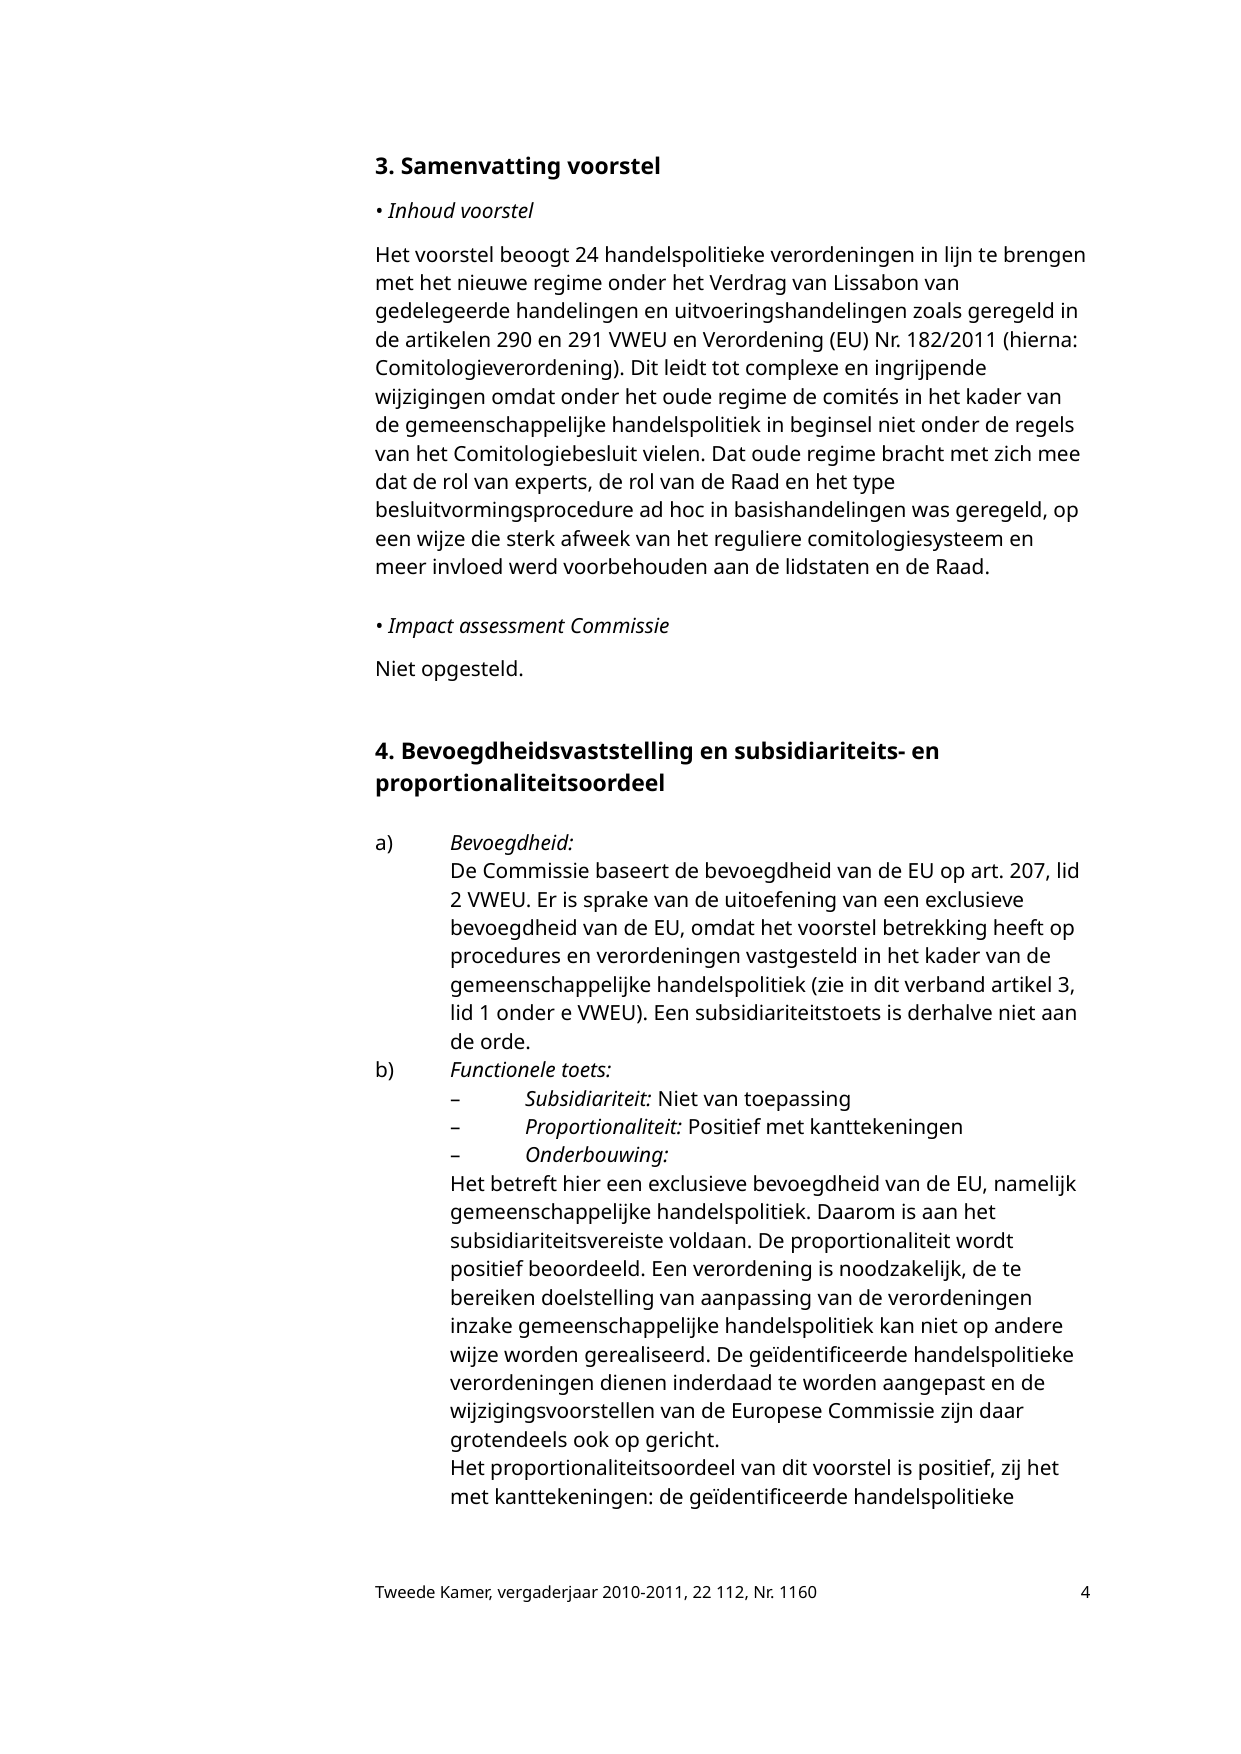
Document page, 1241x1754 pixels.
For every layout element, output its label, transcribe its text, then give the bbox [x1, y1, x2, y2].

list De Commissie baseert de bevoegdheid van de EU op art. 207, lid 2 VWEU. Er is sprake van de uitoefening van een exclusieve bevoegdheid van de EU, omdat het voorstel betrekking heeft op procedures en verordeningen vastgesteld in het kader van de gemeenschappelijke handelspolitiek (zie in dit verband artikel 3, lid 1 onder e VWEU). Een subsidiariteitstoets is derhalve niet aan de orde. [375, 856, 1090, 1055]
list Bevoegdheid: [375, 828, 1090, 856]
list Onderbouwing: [450, 1141, 1090, 1169]
subtitle 4. Bevoegdheidsvaststelling en subsidiariteits- en proportionaliteitsoordeel [375, 735, 1090, 798]
list Functionele toets: [375, 1055, 1090, 1084]
text • Inhoud voorstel [375, 196, 1090, 225]
subtitle 3. Samenvatting voorstel [375, 150, 1090, 181]
text • Impact assessment Commissie [375, 611, 1090, 639]
list Subsidiariteit: Niet van toepassing [450, 1084, 1090, 1112]
list Het proportionaliteitsoordeel van dit voorstel is positief, zij het met kanttekeningen: de geïdentificeerde handelspolitieke [375, 1453, 1090, 1510]
list Het betreft hier een exclusieve bevoegdheid van de EU, namelijk gemeenschappelijke handelspolitiek. Daarom is aan het subsidiariteitsvereiste voldaan. De proportionaliteit wordt positief beoordeeld. Een verordening is noodzakelijk, de te bereiken doelstelling van aanpassing van de verordeningen inzake gemeenschappelijke handelspolitiek kan niet op andere wijze worden gerealiseerd. De geïdentificeerde handelspolitieke verordeningen dienen inderdaad te worden aangepast en de wijzigingsvoorstellen van de Europese Commissie zijn daar grotendeels ook op gericht. [375, 1169, 1090, 1453]
text Het voorstel beoogt 24 handelspolitieke verordeningen in lijn te brengen met het nieuwe regime onder het Verdrag van Lissabon van gedelegeerde handelingen en uitvoeringshandelingen zoals geregeld in de artikelen 290 en 291 VWEU en Verordening (EU) Nr. 182/2011 (hierna: Comitologieverordening). Dit leidt tot complexe en ingrijpende wijzigingen omdat onder het oude regime de comités in het kader van de gemeenschappelijke handelspolitiek in beginsel niet onder de regels van het Comitologiebesluit vielen. Dat oude regime bracht met zich mee dat de rol van experts, de rol van de Raad en het type besluitvormingsprocedure ad hoc in basishandelingen was geregeld, op een wijze die sterk afweek van het reguliere comitologiesysteem en meer invloed werd voorbehouden aan de lidstaten en de Raad. [375, 240, 1090, 581]
text Niet opgesteld. [375, 654, 1090, 683]
list Proportionaliteit: Positief met kanttekeningen [450, 1112, 1090, 1141]
